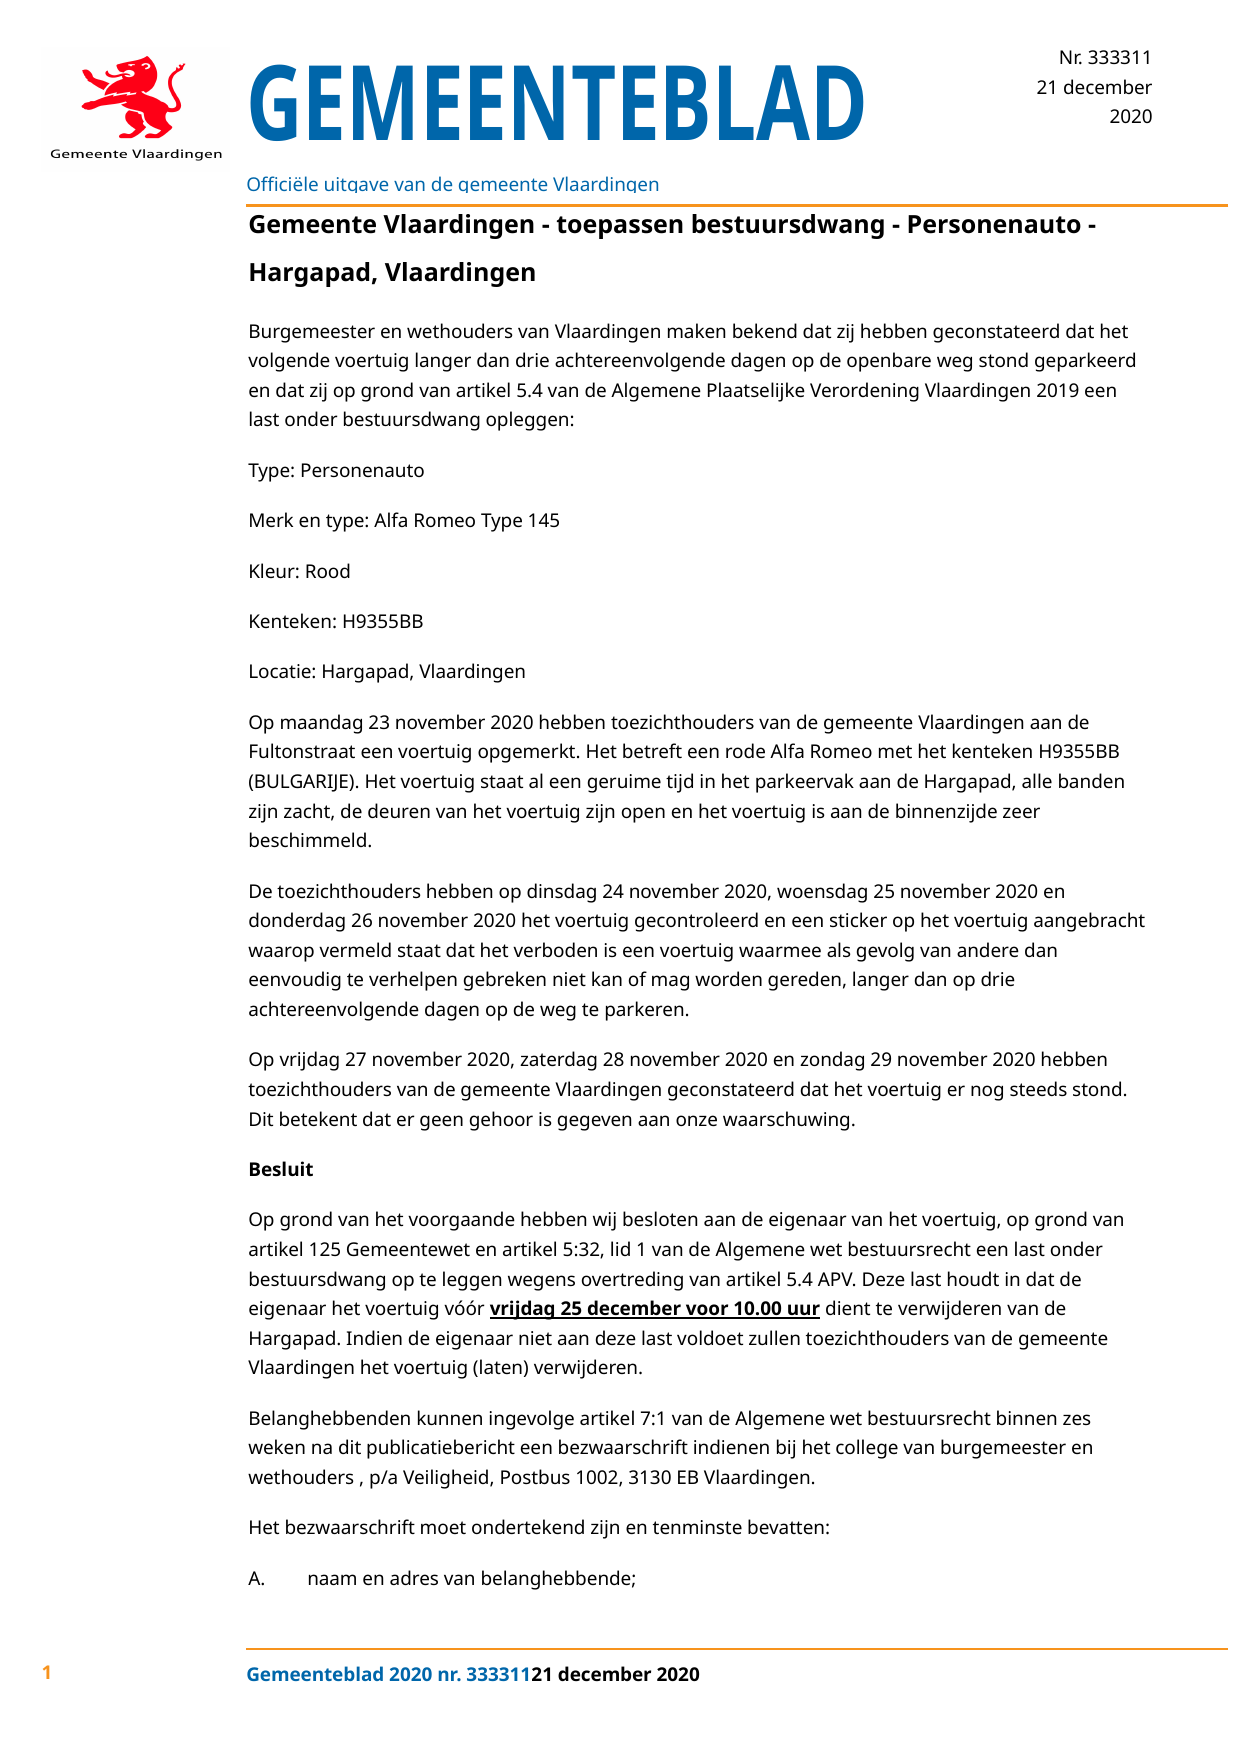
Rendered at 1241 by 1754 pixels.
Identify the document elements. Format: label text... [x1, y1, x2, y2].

text Kenteken: H9355BB [248, 608, 1152, 634]
text Type: Personenauto [248, 457, 1152, 483]
text Gemeente Vlaardingen - toepassen bestuursdwang - Personenauto - Hargapad, Vlaardingen [248, 207, 1152, 288]
list naam en adres van belanghebbende; [248, 1565, 1152, 1591]
text Kleur: Rood [248, 558, 1152, 584]
text Het bezwaarschrift moet ondertekend zijn en tenminste bevatten: [248, 1514, 1152, 1540]
text Burgemeester en wethouders van Vlaardingen maken bekend dat zij hebben geconstateerd dat het volgende voertuig langer dan drie achtereenvolgende dagen op de openbare weg stond geparkeerd en dat zij op grond van artikel 5.4 van de Algemene Plaatselijke Verordening Vlaardingen 2019 een last onder bestuursdwang opleggen: [248, 318, 1152, 432]
text De toezichthouders hebben op dinsdag 24 november 2020, woensdag 25 november 2020 en donderdag 26 november 2020 het voertuig gecontroleerd en een sticker op het voertuig aangebracht waarop vermeld staat dat het verboden is een voertuig waarmee als gevolg van andere dan eenvoudig te verhelpen gebreken niet kan of mag worden gereden, langer dan op drie achtereenvolgende dagen op de weg te parkeren. [248, 878, 1152, 1022]
text Besluit [248, 1156, 1152, 1182]
text Op grond van het voorgaande hebben wij besloten aan de eigenaar van het voertuig, op grond van artikel 125 Gemeentewet en artikel 5:32, lid 1 van de Algemene wet bestuursrecht een last onder bestuursdwang op te leggen wegens overtreding van artikel 5.4 APV. Deze last houdt in dat de eigenaar het voertuig vóór vrijdag 25 december voor 10.00 uur dient te verwijderen van de Hargapad. Indien de eigenaar niet aan deze last voldoet zullen toezichthouders van de gemeente Vlaardingen het voertuig (laten) verwijderen. [248, 1207, 1152, 1380]
text Locatie: Hargapad, Vlaardingen [248, 659, 1152, 684]
picture [41, 47, 231, 172]
text Belanghebbenden kunnen ingevolge artikel 7:1 van de Algemene wet bestuursrecht binnen zes weken na dit publicatiebericht een bezwaarschrift indienen bij het college van burgemeester en wethouders , p/a Veiligheid, Postbus 1002, 3130 EB Vlaardingen. [248, 1405, 1152, 1490]
text Merk en type: Alfa Romeo Type 145 [248, 507, 1152, 533]
text Op maandag 23 november 2020 hebben toezichthouders van de gemeente Vlaardingen aan de Fultonstraat een voertuig opgemerkt. Het betreft een rode Alfa Romeo met het kenteken H9355BB (BULGARIJE). Het voertuig staat al een geruime tijd in het parkeervak aan de Hargapad, alle banden zijn zacht, de deuren van het voertuig zijn open en het voertuig is aan de binnenzijde zeer beschimmeld. [248, 709, 1152, 853]
text Op vrijdag 27 november 2020, zaterdag 28 november 2020 en zondag 29 november 2020 hebben toezichthouders van de gemeente Vlaardingen geconstateerd dat het voertuig er nog steeds stond. Dit betekent dat er geen gehoor is gegeven aan onze waarschuwing. [248, 1047, 1152, 1132]
